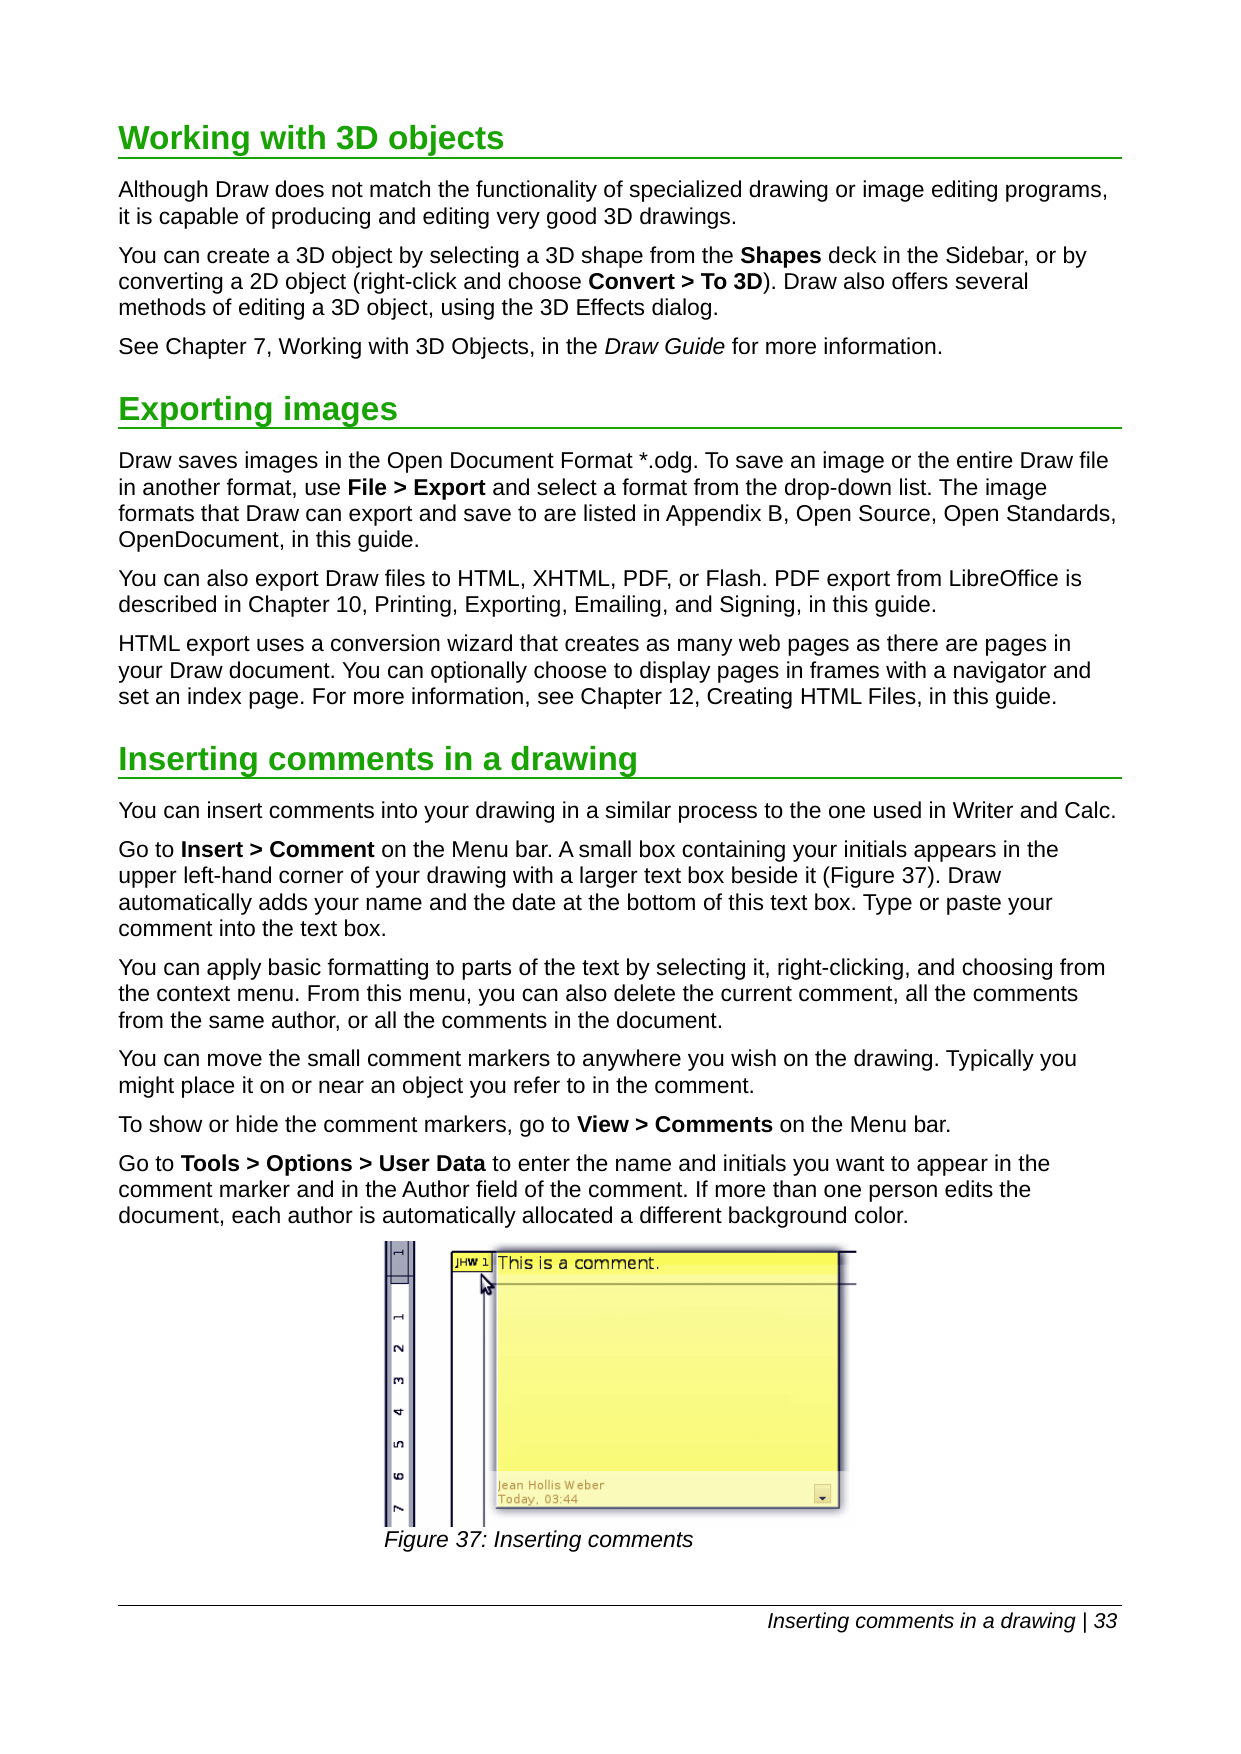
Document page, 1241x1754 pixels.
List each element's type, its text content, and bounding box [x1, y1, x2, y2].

text You can move the small comment markers to anywhere you wish on the drawing. Typically you might place it on or near an object you refer to in the comment. [118, 1045, 1122, 1098]
subtitle Exporting images [118, 389, 1122, 427]
text See Chapter 7, Working with 3D Objects, in the Draw Guide for more information. [118, 333, 1122, 359]
text Go to Insert > Comment on the Menu bar. A small box containing your initials appears in the upper left-hand corner of your drawing with a larger text box beside it (Figure 37). Draw automatically adds your name and the date at the bottom of this text box. Type or paste your comment into the text box. [118, 836, 1122, 941]
text You can insert comments into your drawing in a similar process to the one used in Writer and Calc. [118, 797, 1122, 823]
text HTML export uses a conversion wizard that creates as many web pages as there are pages in your Draw document. You can optionally choose to display pages in frames with a navigator and set an index page. For more information, see Chapter 12, Creating HTML Files, in this guide. [118, 630, 1122, 709]
subtitle Working with 3D objects [118, 118, 1122, 157]
text Figure 37: Inserting comments [384, 1527, 856, 1553]
text Draw saves images in the Open Document Format *.odg. To save an image or the entire Draw file in another format, use File > Export and select a format from the drop-down list. The image formats that Draw can export and save to are listed in Appendix B, Open Source, Open Standards, OpenDocument, in this guide. [118, 447, 1122, 553]
text Although Draw does not match the functionality of specialized drawing or image editing programs, it is capable of producing and editing very good 3D drawings. [118, 176, 1122, 229]
subtitle Inserting comments in a drawing [118, 739, 1122, 777]
text Go to Tools > Options > User Data to enter the name and initials you want to appear in the comment marker and in the Author field of the comment. If more than one person edits the document, each author is automatically allocated a different background color. [118, 1149, 1122, 1228]
text You can create a 3D object by selecting a 3D shape from the Shapes deck in the Sidebar, or by converting a 2D object (right-click and choose Convert > To 3D). Draw also offers several methods of editing a 3D object, using the 3D Effects dialog. [118, 242, 1122, 321]
text You can apply basic formatting to parts of the text by selecting it, right-clicking, and choosing from the context menu. From this menu, you can also delete the current comment, all the comments from the same author, or all the comments in the document. [118, 954, 1122, 1033]
text You can also export Draw files to HTML, XHTML, PDF, or Flash. PDF export from LibreOffice is described in Chapter 10, Printing, Exporting, Emailing, and Signing, in this guide. [118, 565, 1122, 618]
picture [383, 1241, 857, 1527]
text To show or hide the comment markers, go to View > Comments on the Menu bar. [118, 1111, 1122, 1137]
